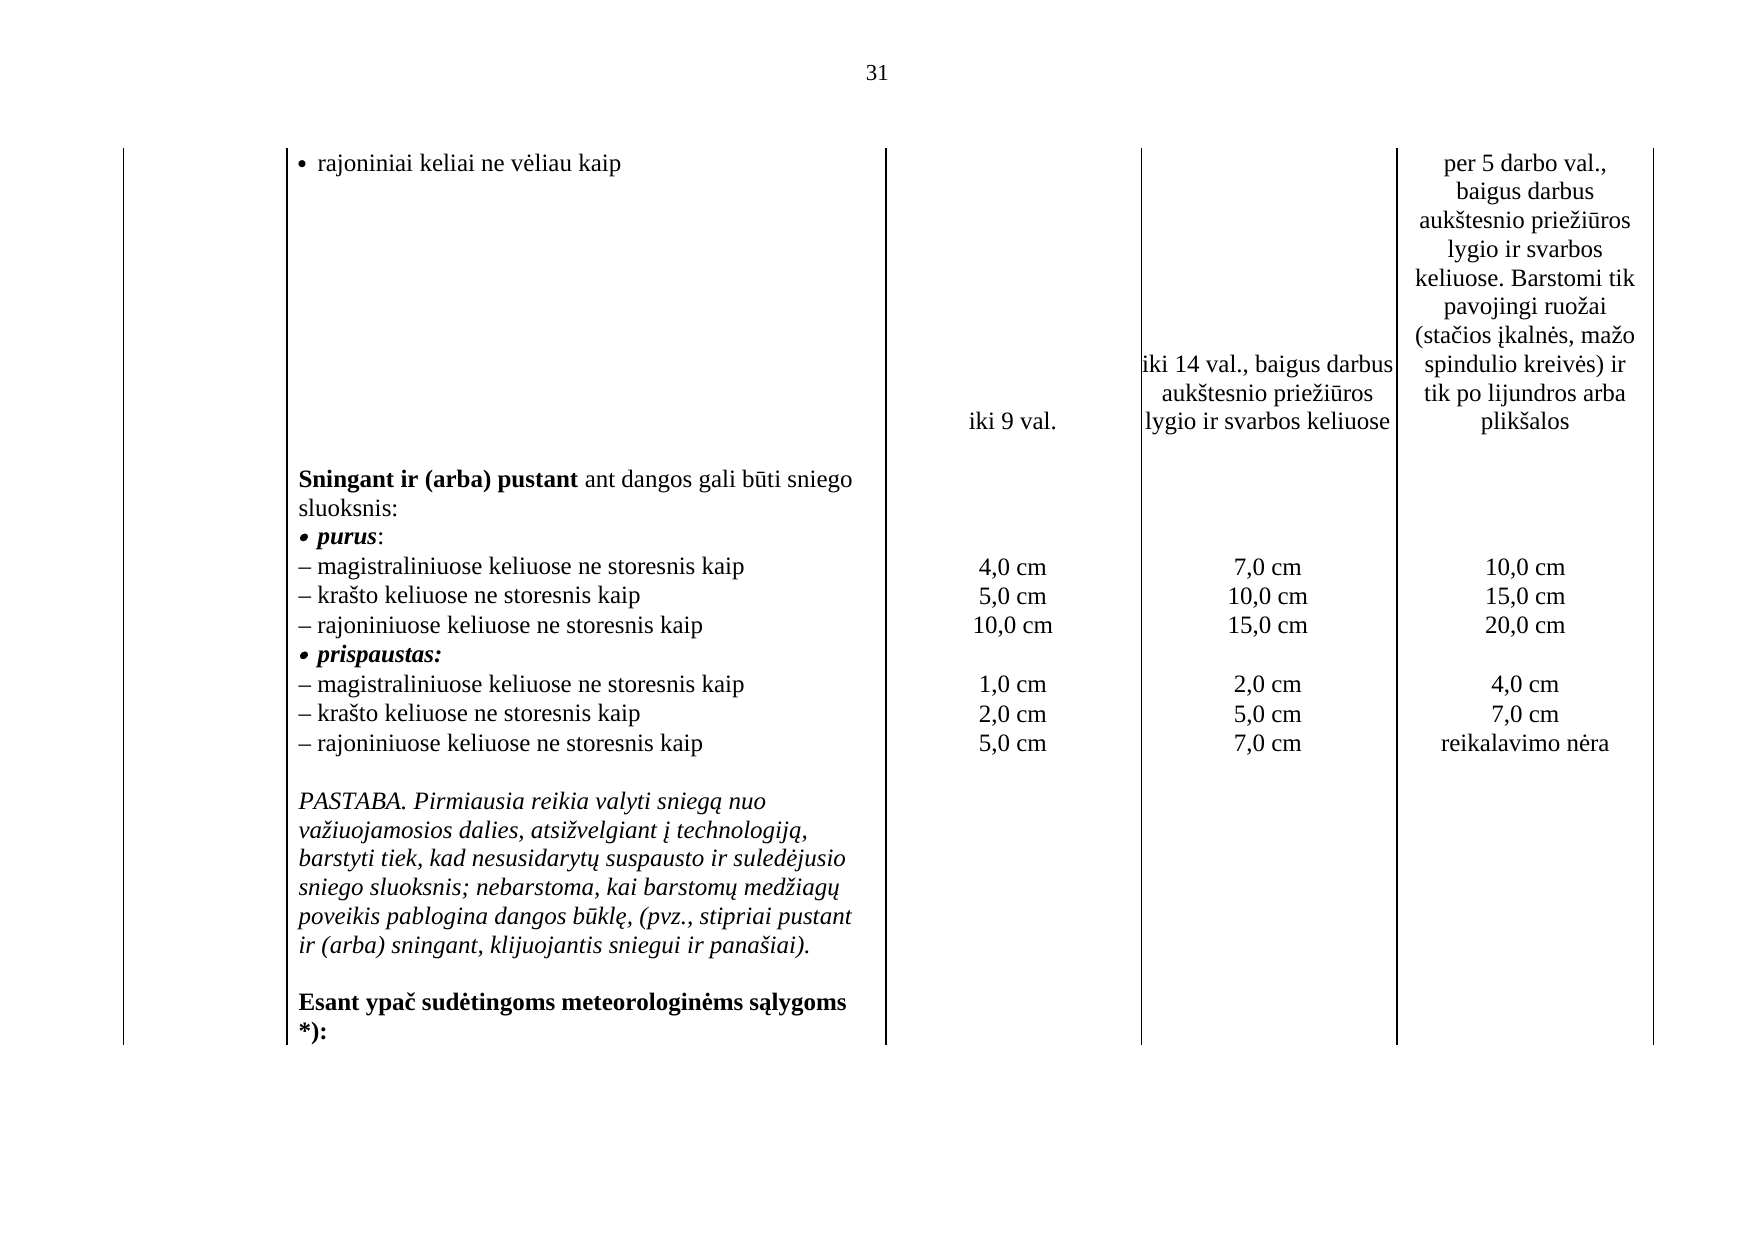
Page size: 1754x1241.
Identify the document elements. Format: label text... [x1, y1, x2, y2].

table_cell – krašto keliuose ne storesnis kaip [288, 698, 885, 728]
table_cell 4,0 cm [1398, 669, 1653, 698]
table_cell [124, 698, 286, 728]
table_cell – rajoniniuose keliuose ne storesnis kaip [288, 610, 885, 639]
table_cell – magistraliniuose keliuose ne storesnis kaip [288, 551, 885, 580]
table_cell [1398, 521, 1653, 551]
table_cell 7,0 cm [1142, 728, 1396, 757]
table_cell [124, 435, 286, 521]
table_cell 5,0 cm [887, 580, 1141, 610]
table_cell [1398, 959, 1653, 1045]
table_cell [124, 148, 286, 435]
table_cell [1142, 639, 1396, 669]
table_cell – rajoniniuose keliuose ne storesnis kaip [288, 728, 885, 757]
table_cell [1142, 959, 1396, 1045]
table_cell [124, 521, 286, 551]
table_cell 2,0 cm [887, 698, 1141, 728]
table_cell 10,0 cm [887, 610, 1141, 639]
table_cell 1,0 cm [887, 669, 1141, 698]
table_cell [887, 757, 1141, 958]
table_cell 2,0 cm [1142, 669, 1396, 698]
table_cell [1398, 757, 1653, 958]
table_cell [887, 959, 1141, 1045]
table_cell [887, 639, 1141, 669]
table_cell [124, 757, 286, 958]
table_cell 5,0 cm [887, 728, 1141, 757]
table_cell [1142, 521, 1396, 551]
table_cell [124, 669, 286, 698]
table_cell iki 14 val., baigus darbus aukštesnio priežiūros lygio ir svarbos keliuose [1142, 148, 1396, 435]
table_cell 7,0 cm [1398, 698, 1653, 728]
table_cell prispaustas: [288, 639, 885, 669]
table_cell Sningant ir (arba) pustant ant dangos gali būti sniego sluoksnis: [288, 435, 885, 521]
table_cell [1398, 639, 1653, 669]
table_cell [124, 959, 286, 1045]
table_cell reikalavimo nėra [1398, 728, 1653, 757]
table_cell [1142, 435, 1396, 521]
table_cell [124, 639, 286, 669]
table_cell 10,0 cm [1398, 551, 1653, 580]
table_cell 10,0 cm [1142, 580, 1396, 610]
table_cell [124, 728, 286, 757]
table_cell per 5 darbo val., baigus darbus aukštesnio priežiūros lygio ir svarbos keliuose. Barstomi tik pavojingi ruožai (stačios įkalnės, mažo spindulio kreivės) ir tik po lijundros arba plikšalos [1398, 148, 1653, 435]
table_cell iki 9 val. [887, 148, 1141, 435]
table_cell – krašto keliuose ne storesnis kaip [288, 580, 885, 610]
table_cell 5,0 cm [1142, 698, 1396, 728]
table_cell [887, 435, 1141, 521]
table_cell PASTABA. Pirmiausia reikia valyti sniegą nuo važiuojamosios dalies, atsižvelgiant į technologiją, barstyti tiek, kad nesusidarytų suspausto ir suledėjusio sniego sluoksnis; nebarstoma, kai barstomų medžiagų poveikis pablogina dangos būklę, (pvz., stipriai pustant ir (arba) sningant, klijuojantis sniegui ir panašiai). [288, 757, 885, 958]
table_cell [124, 610, 286, 639]
table_cell [887, 521, 1141, 551]
table_cell Esant ypač sudėtingoms meteorologinėms sąlygoms *): [288, 959, 885, 1045]
table_cell [1398, 435, 1653, 521]
table_cell – magistraliniuose keliuose ne storesnis kaip [288, 669, 885, 698]
table_cell 7,0 cm [1142, 551, 1396, 580]
table_cell 4,0 cm [887, 551, 1141, 580]
table_cell [124, 551, 286, 580]
table_cell 20,0 cm [1398, 610, 1653, 639]
table_cell purus: [288, 521, 885, 551]
table_cell 15,0 cm [1398, 580, 1653, 610]
table_cell [1142, 757, 1396, 958]
table_cell 15,0 cm [1142, 610, 1396, 639]
table_cell [124, 580, 286, 610]
table_cell rajoniniai keliai ne vėliau kaip [288, 148, 885, 435]
